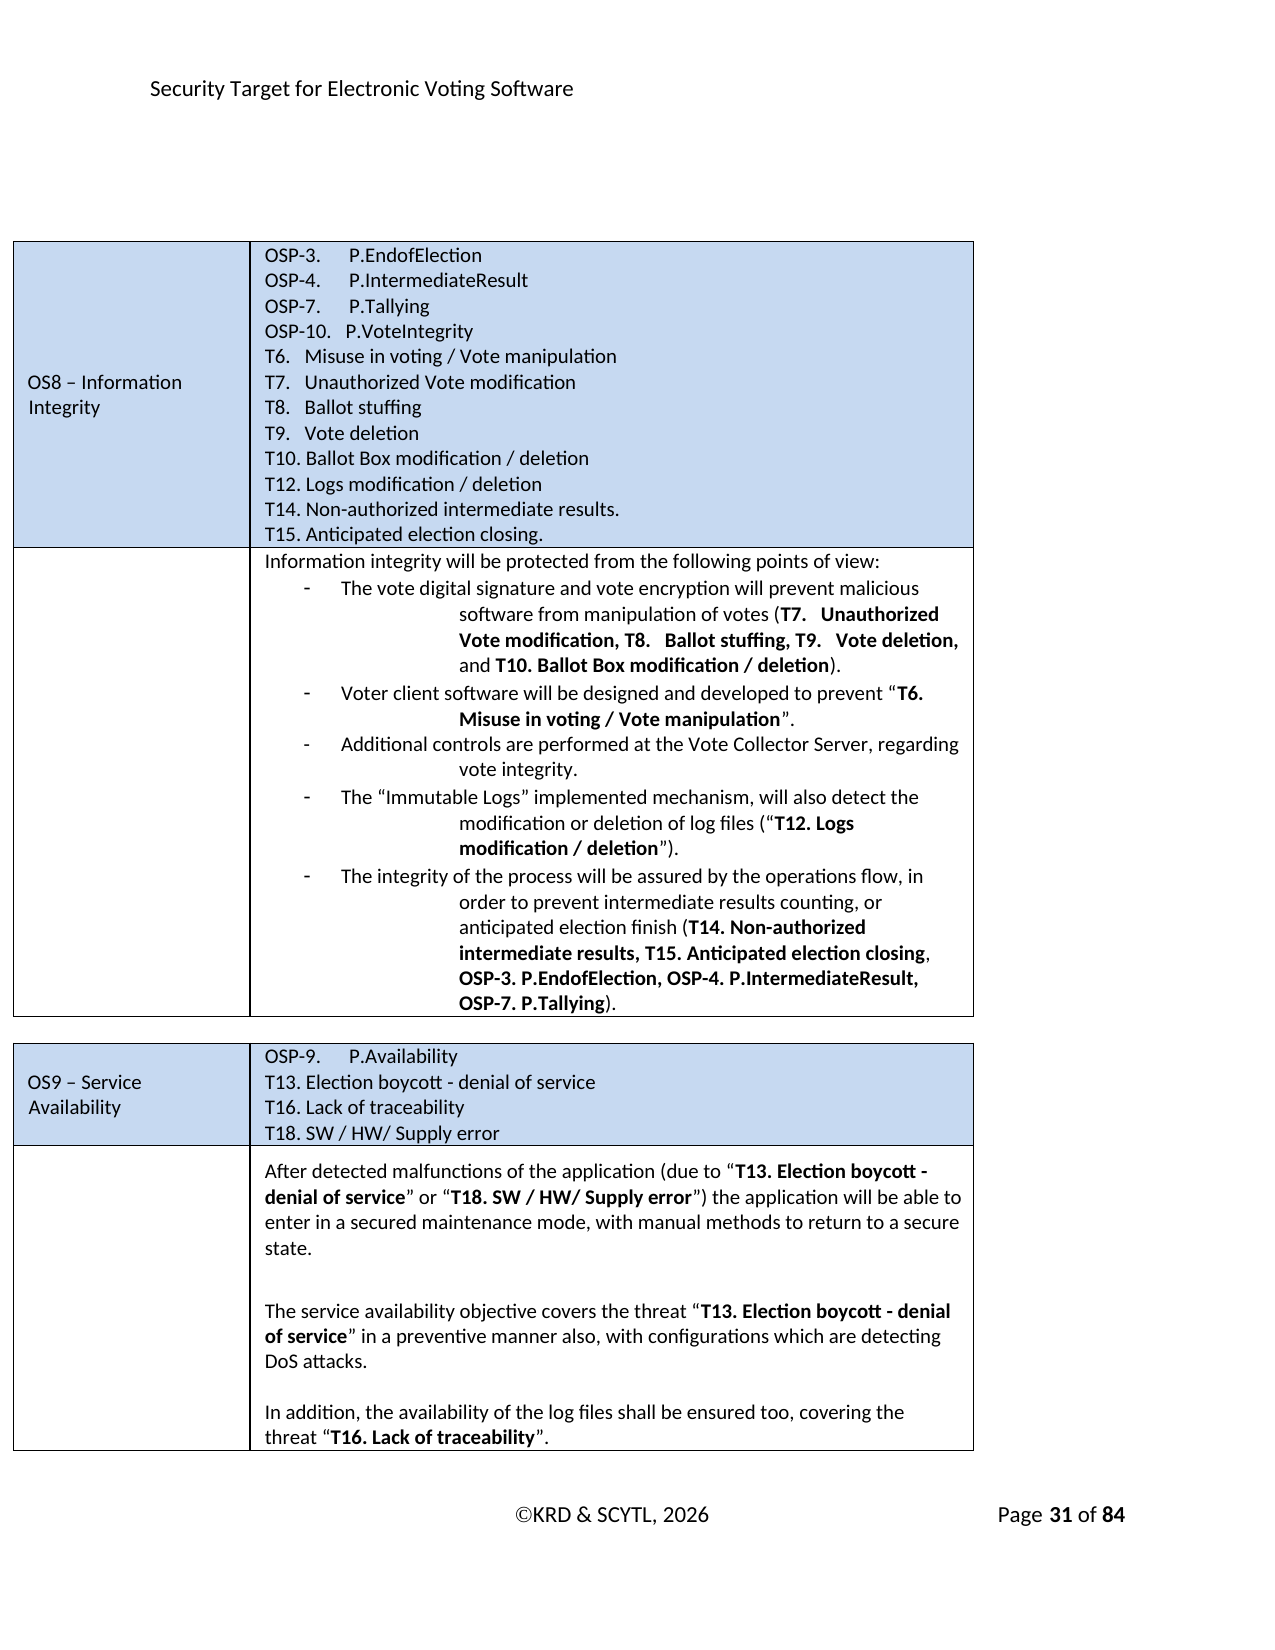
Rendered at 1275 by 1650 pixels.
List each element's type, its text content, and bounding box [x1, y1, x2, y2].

table_cell After detected malfunctions of the application (due to “T13. Election boycott - denial of service” or “T18. SW / HW/ Supply error”) the application will be able to enter in a secured maintenance mode, with manual methods to return to a secure state. The service availability objective covers the threat “T13. Election boycott - denial of service” in a preventive manner also, with configurations which are detecting DoS attacks. In addition, the availability of the log files shall be ensured too, covering the threat “T16. Lack of traceability”. [251, 1146, 973, 1450]
table_header [250, 216, 973, 241]
table_cell [250, 1017, 973, 1042]
table_cell OSP-3. P.EndofElection OSP-4. P.IntermediateResult OSP-7. P.Tallying OSP-10. P.VoteIntegrity T6. Misuse in voting / Vote manipulation T7. Unauthorized Vote modification T8. Ballot stuffing T9. Vote deletion T10. Ballot Box modification / deletion T12. Logs modification / deletion T14. Non-authorized intermediate results. T15. Anticipated election closing. [251, 242, 973, 547]
table_cell Information integrity will be protected from the following points of view: The vote digital signature and vote encryption will prevent malicious software from manipulation of votes (T7. Unauthorized Vote modification, T8. Ballot stuffing, T9. Vote deletion, and T10. Ballot Box modification / deletion). Voter client software will be designed and developed to prevent “T6. Misuse in voting / Vote manipulation”. Additional controls are performed at the Vote Collector Server, regarding vote integrity. The “Immutable Logs” implemented mechanism, will also detect the modification or deletion of log files (“T12. Logs modification / deletion”). The integrity of the process will be assured by the operations flow, in order to prevent intermediate results counting, or anticipated election finish (T14. Non-authorized intermediate results, T15. Anticipated election closing, OSP-3. P.EndofElection, OSP-4. P.IntermediateResult, OSP-7. P.Tallying). [251, 548, 973, 1016]
table_cell [14, 548, 249, 1016]
table_cell OSP-9. P.Availability T13. Election boycott - denial of service T16. Lack of traceability T18. SW / HW/ Supply error [251, 1044, 973, 1145]
table_header [14, 216, 250, 241]
table_cell OS8 – Information Integrity [14, 242, 249, 547]
table_cell [14, 1146, 249, 1450]
table_cell OS9 – Service Availability [14, 1044, 249, 1145]
table_cell [14, 1017, 250, 1042]
